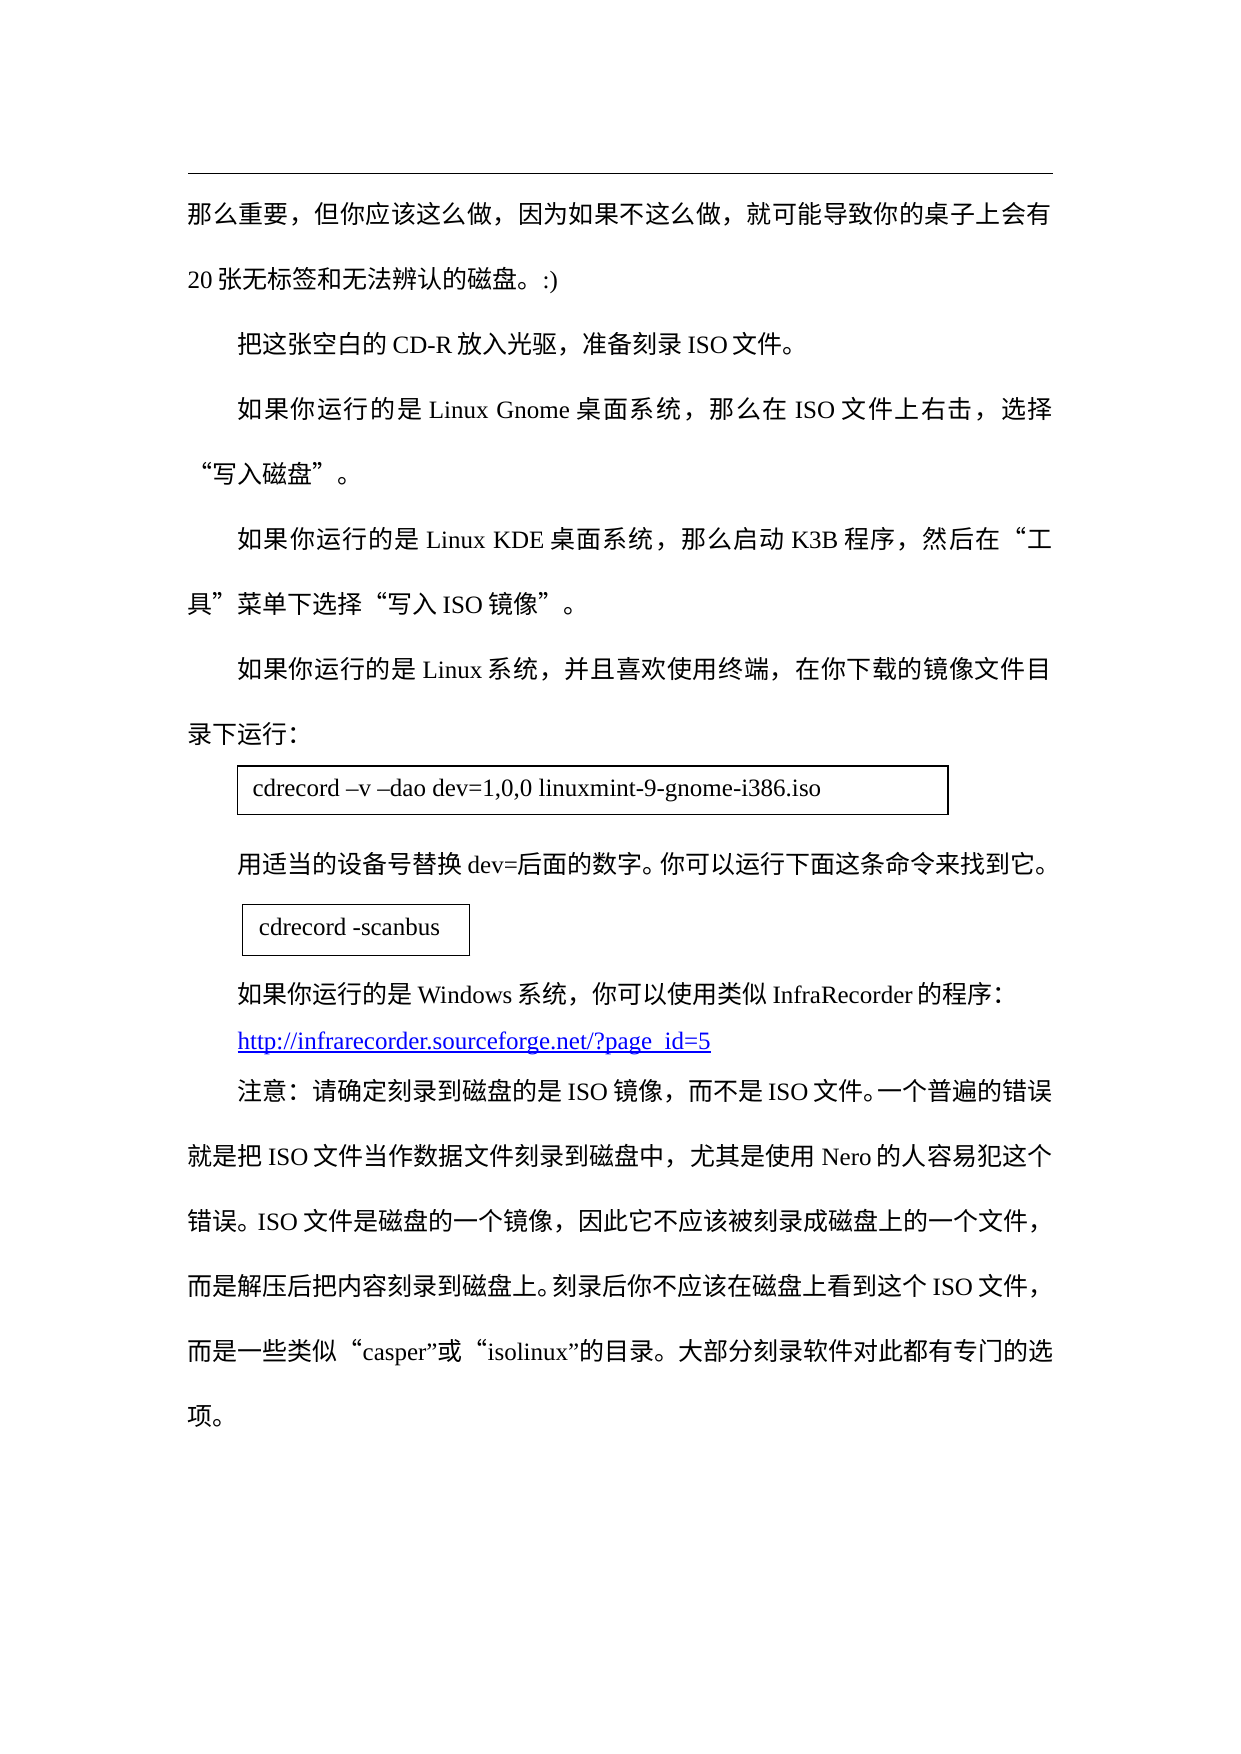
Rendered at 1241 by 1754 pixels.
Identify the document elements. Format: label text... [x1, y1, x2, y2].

text cdrecord -scanbus [259, 913, 454, 941]
text 把这张空白的CD-R放入光驱，准备刻录ISO文件。 [187, 310, 1053, 375]
text 那么重要，但你应该这么做，因为如果不这么做，就可能导致你的桌子上会有20张无标签和无法辨认的磁盘。:) [187, 180, 1053, 310]
text 如果你运行的是Linux KDE桌面系统，那么启动K3B程序，然后在“工具”菜单下选择“写入ISO镜像”。 [187, 505, 1053, 635]
text 注意：请确定刻录到磁盘的是ISO镜像，而不是ISO文件。一个普遍的错误就是把ISO文件当作数据文件刻录到磁盘中，尤其是使用Nero的人容易犯这个错误。ISO文件是磁盘的一个镜像，因此它不应该被刻录成磁盘上的一个文件，而是解压后把内容刻录到磁盘上。刻录后你不应该在磁盘上看到这个ISO文件，而是一些类似“casper”或“isolinux”的目录。大部分刻录软件对此都有专门的选项。 [187, 1057, 1053, 1447]
text 如果你运行的是Windows系统，你可以使用类似InfraRecorder的程序： [187, 960, 1053, 1025]
text 用适当的设备号替换dev=后面的数字。你可以运行下面这条命令来找到它。 [187, 830, 1053, 895]
text http://infrarecorder.sourceforge.net/?page_id=5 [187, 1025, 1053, 1057]
text 如果你运行的是Linux系统，并且喜欢使用终端，在你下载的镜像文件目录下运行： [187, 635, 1053, 765]
text 如果你运行的是Linux Gnome桌面系统，那么在ISO文件上右击，选择“写入磁盘”。 [187, 375, 1053, 505]
